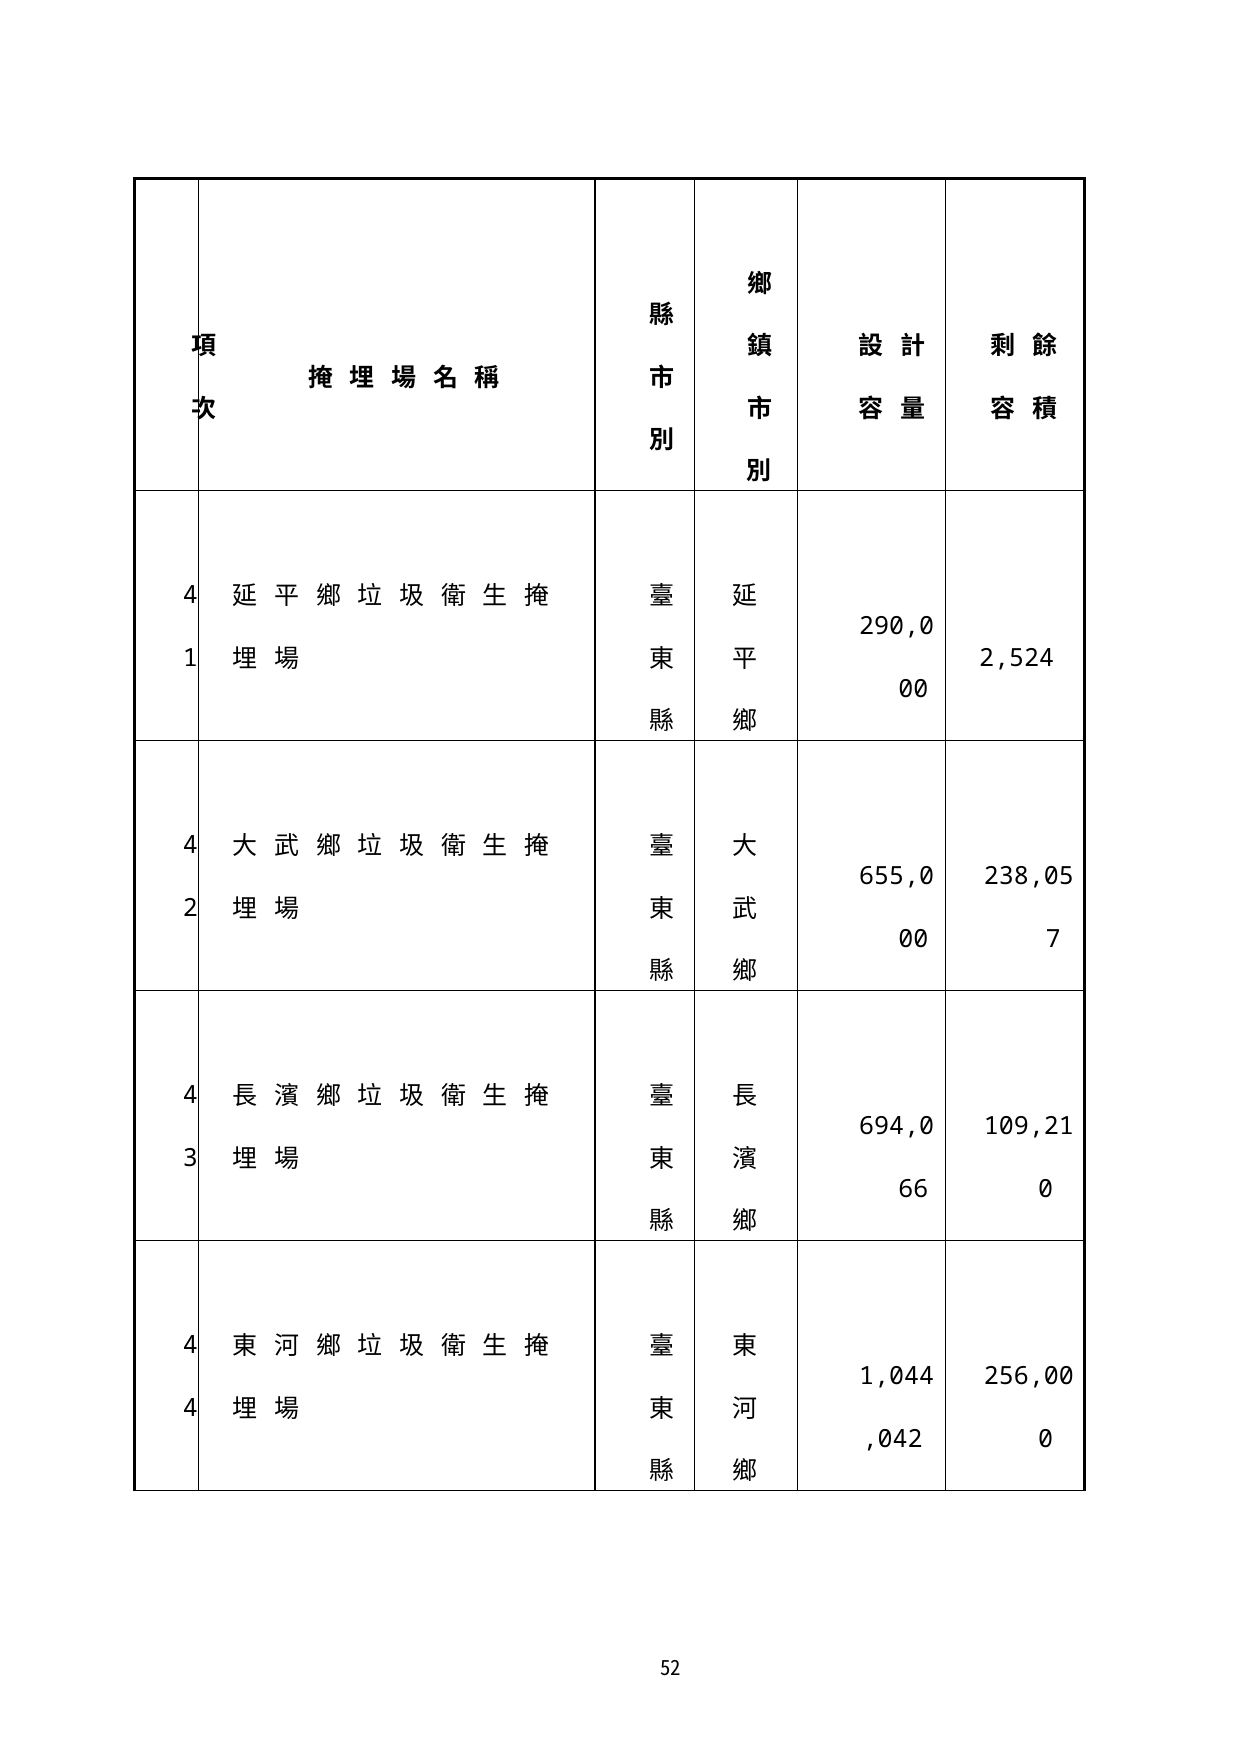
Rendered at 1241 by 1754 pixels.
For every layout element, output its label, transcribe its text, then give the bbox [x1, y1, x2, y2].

table_cell 東河鄉垃圾衛生掩埋場 [199, 1241, 594, 1490]
table_header 設計容量 [798, 180, 945, 490]
table_header 掩埋場名稱 [199, 180, 594, 490]
table_cell 1,044,042 [798, 1241, 945, 1490]
table_cell 42 [136, 741, 198, 990]
table_cell 臺東縣 [596, 1241, 694, 1490]
table_cell 長濱鄉垃圾衛生掩埋場 [199, 991, 594, 1240]
table_cell 109,210 [946, 991, 1083, 1240]
table_cell 東河鄉 [695, 1241, 797, 1490]
table_header 剩餘容積 [946, 180, 1083, 490]
table_cell 256,000 [946, 1241, 1083, 1490]
table_cell 延平鄉垃圾衛生掩埋場 [199, 491, 594, 740]
table_cell 290,000 [798, 491, 945, 740]
table_cell 臺東縣 [596, 991, 694, 1240]
table_cell 44 [136, 1241, 198, 1490]
table_cell 694,066 [798, 991, 945, 1240]
table_header 項次 [136, 180, 198, 490]
table_cell 238,057 [946, 741, 1083, 990]
table_cell 大武鄉 [695, 741, 797, 990]
table_cell 臺東縣 [596, 491, 694, 740]
table_cell 655,000 [798, 741, 945, 990]
table_cell 大武鄉垃圾衛生掩埋場 [199, 741, 594, 990]
table_cell 41 [136, 491, 198, 740]
table_cell 長濱鄉 [695, 991, 797, 1240]
table_header 縣市別 [596, 180, 694, 490]
table_cell 延平鄉 [695, 491, 797, 740]
table_cell 2,524 [946, 491, 1083, 740]
table_cell 43 [136, 991, 198, 1240]
table_header 鄉鎮市別 [695, 180, 797, 490]
table_cell 臺東縣 [596, 741, 694, 990]
